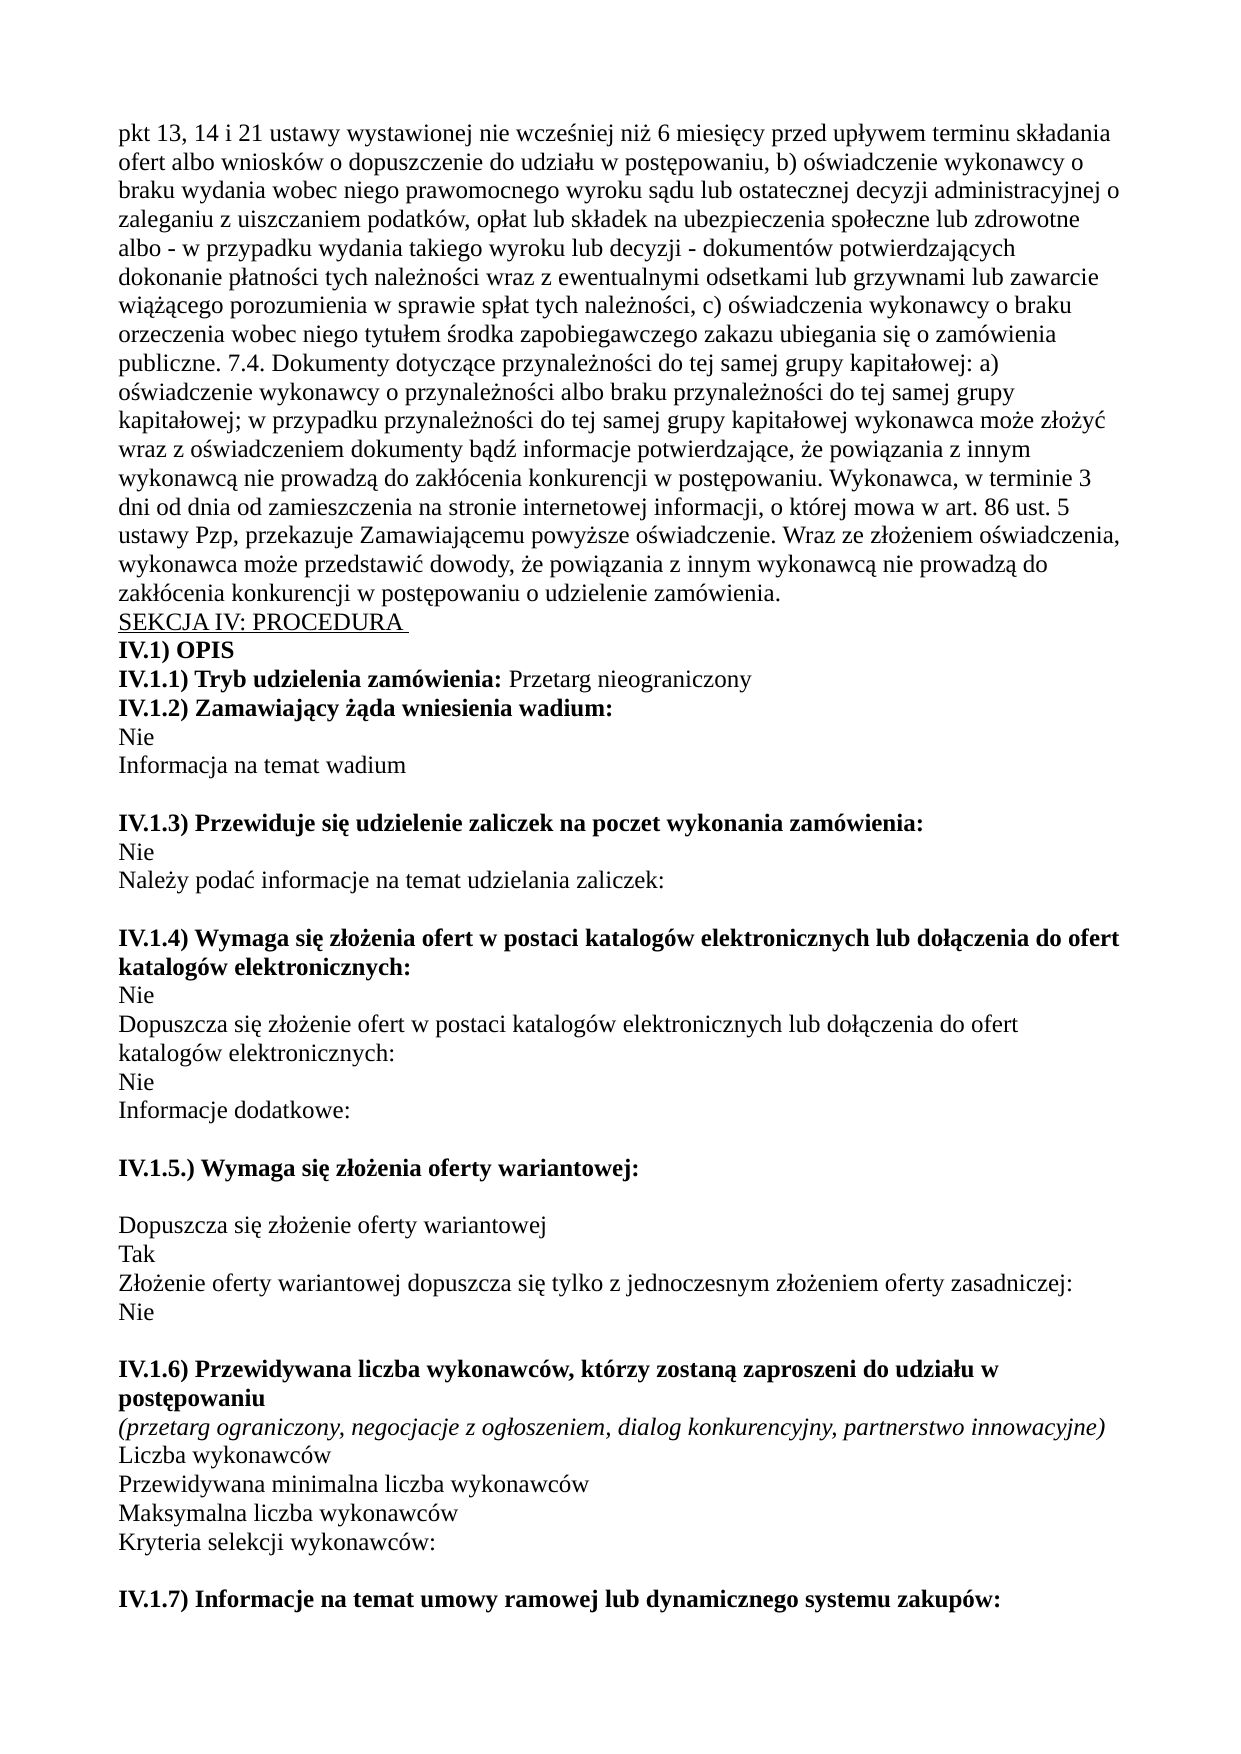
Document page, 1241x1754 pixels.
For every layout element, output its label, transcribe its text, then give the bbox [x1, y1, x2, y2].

text IV.1.6) Przewidywana liczba wykonawców, którzy zostaną zaproszeni do udziału w postępowaniu (przetarg ograniczony, negocjacje z ogłoszeniem, dialog konkurencyjny, partnerstwo innowacyjne) [118, 1326, 1122, 1441]
text Nie Należy podać informacje na temat udzielania zaliczek: [118, 837, 1122, 894]
text IV.1.7) Informacje na temat umowy ramowej lub dynamicznego systemu zakupów: [118, 1556, 1122, 1613]
text IV.1.3) Przewiduje się udzielenie zaliczek na poczet wykonania zamówienia: [118, 779, 1122, 837]
text IV.1.4) Wymaga się złożenia ofert w postaci katalogów elektronicznych lub dołączenia do ofert katalogów elektronicznych: [118, 894, 1122, 981]
text Liczba wykonawców Przewidywana minimalna liczba wykonawców Maksymalna liczba wykonawców Kryteria selekcji wykonawców: [118, 1441, 1122, 1556]
text pkt 13, 14 i 21 ustawy wystawionej nie wcześniej niż 6 miesięcy przed upływem terminu składania ofert albo wniosków o dopuszczenie do udziału w postępowaniu, b) oświadczenie wykonawcy o braku wydania wobec niego prawomocnego wyroku sądu lub ostatecznej decyzji administracyjnej o zaleganiu z uiszczaniem podatków, opłat lub składek na ubezpieczenia społeczne lub zdrowotne albo - w przypadku wydania takiego wyroku lub decyzji - dokumentów potwierdzających dokonanie płatności tych należności wraz z ewentualnymi odsetkami lub grzywnami lub zawarcie wiążącego porozumienia w sprawie spłat tych należności, c) oświadczenia wykonawcy o braku orzeczenia wobec niego tytułem środka zapobiegawczego zakazu ubiegania się o zamówienia publiczne. 7.4. Dokumenty dotyczące przynależności do tej samej grupy kapitałowej: a) oświadczenie wykonawcy o przynależności albo braku przynależności do tej samej grupy kapitałowej; w przypadku przynależności do tej samej grupy kapitałowej wykonawca może złożyć wraz z oświadczeniem dokumenty bądź informacje potwierdzające, że powiązania z innym wykonawcą nie prowadzą do zakłócenia konkurencji w postępowaniu. Wykonawca, w terminie 3 dni od dnia od zamieszczenia na stronie internetowej informacji, o której mowa w art. 86 ust. 5 ustawy Pzp, przekazuje Zamawiającemu powyższe oświadczenie. Wraz ze złożeniem oświadczenia, wykonawca może przedstawić dowody, że powiązania z innym wykonawcą nie prowadzą do zakłócenia konkurencji w postępowaniu o udzielenie zamówienia. [118, 118, 1122, 607]
text Dopuszcza się złożenie oferty wariantowej Tak Złożenie oferty wariantowej dopuszcza się tylko z jednoczesnym złożeniem oferty zasadniczej: Nie [118, 1182, 1122, 1326]
text SEKCJA IV: PROCEDURA [118, 607, 1122, 636]
text Nie Informacja na temat wadium [118, 722, 1122, 779]
text IV.1) OPIS IV.1.1) Tryb udzielenia zamówienia: Przetarg nieograniczony IV.1.2) Zamawiający żąda wniesienia wadium: [118, 636, 1122, 722]
text Nie Dopuszcza się złożenie ofert w postaci katalogów elektronicznych lub dołączenia do ofert katalogów elektronicznych: Nie Informacje dodatkowe: [118, 981, 1122, 1124]
text IV.1.5.) Wymaga się złożenia oferty wariantowej: [118, 1124, 1122, 1182]
